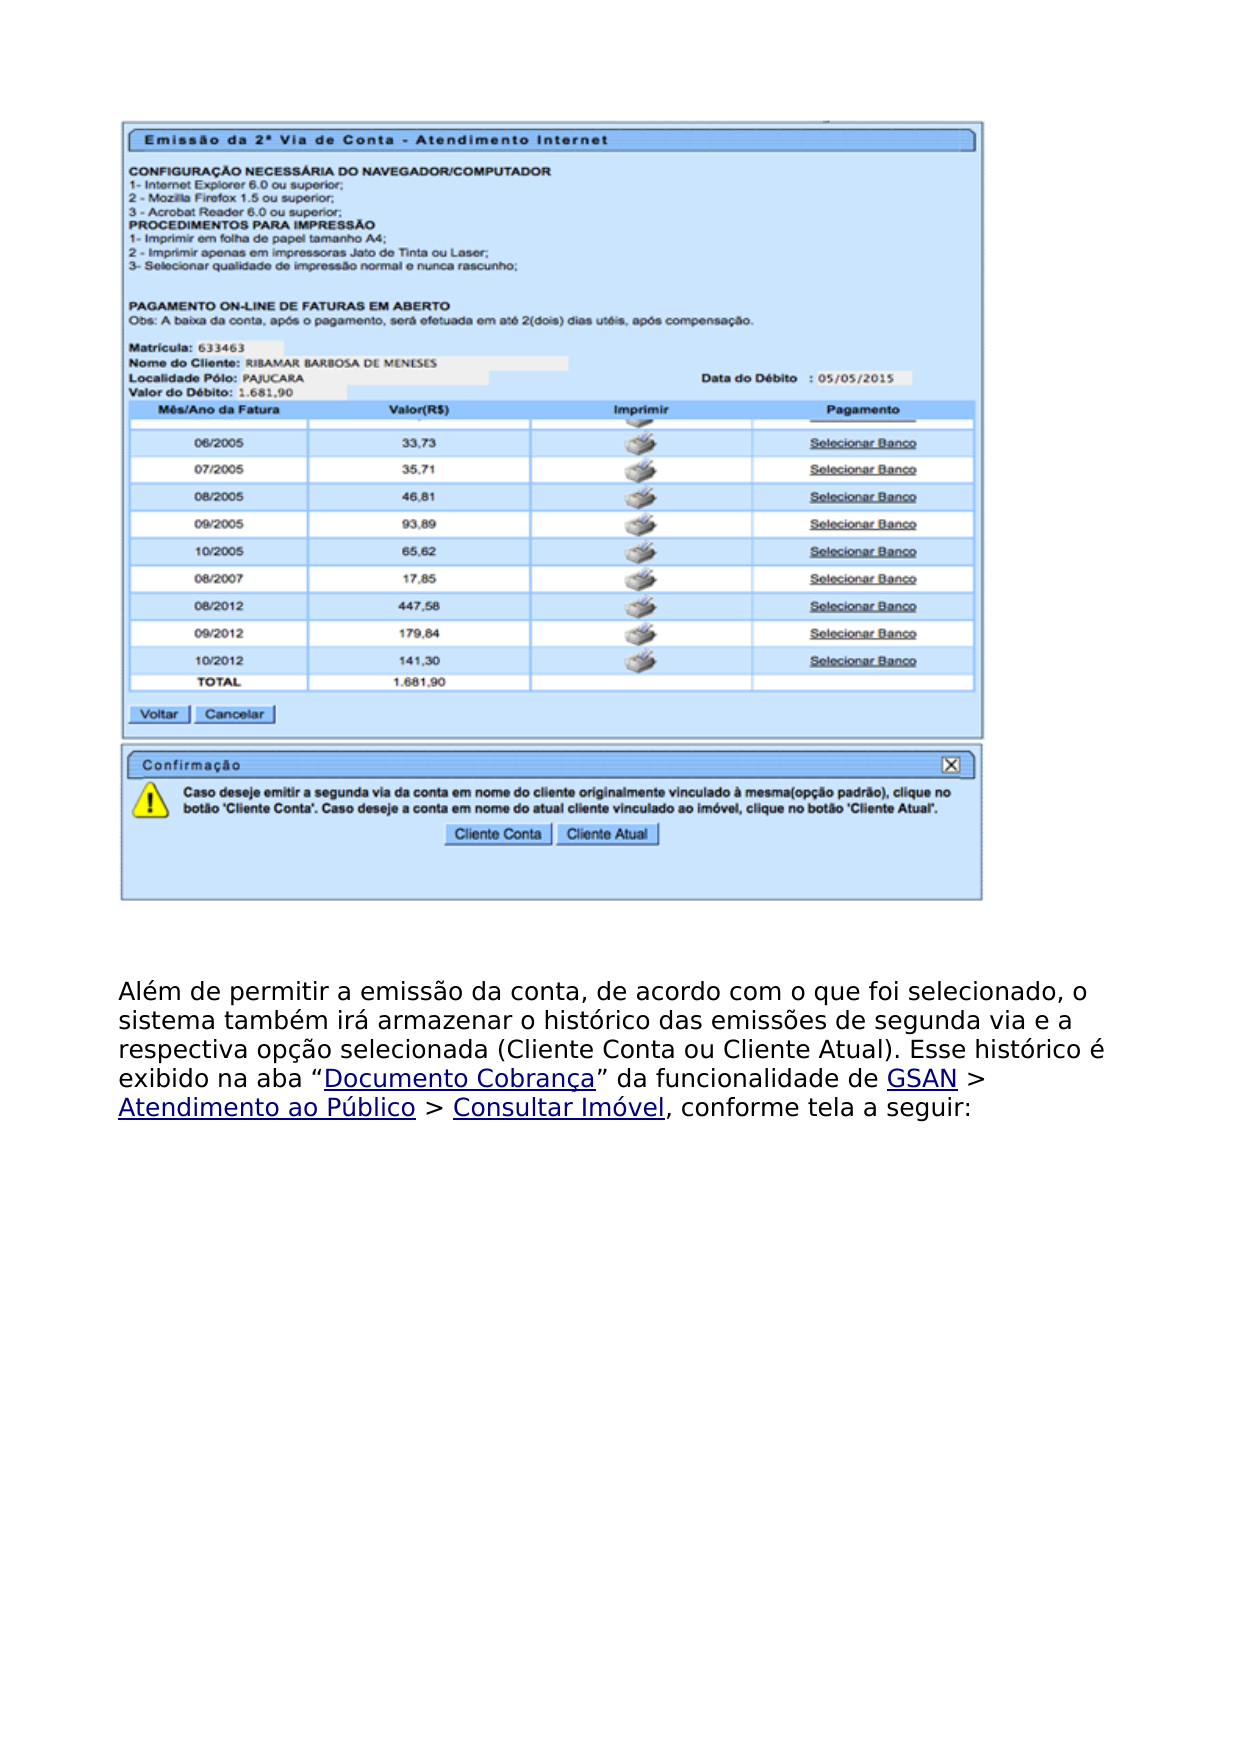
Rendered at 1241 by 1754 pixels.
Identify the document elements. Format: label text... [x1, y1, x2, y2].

text Além de permitir a emissão da conta, de acordo com o que foi selecionado, o sistema também irá armazenar o histórico das emissões de segunda via e a respectiva opção selecionada (Cliente Conta ou Cliente Atual). Esse histórico é exibido na aba “Documento Cobrança” da funcionalidade de GSAN > Atendimento ao Público > Consultar Imóvel, conforme tela a seguir: [118, 977, 1122, 1122]
picture [118, 118, 1000, 929]
